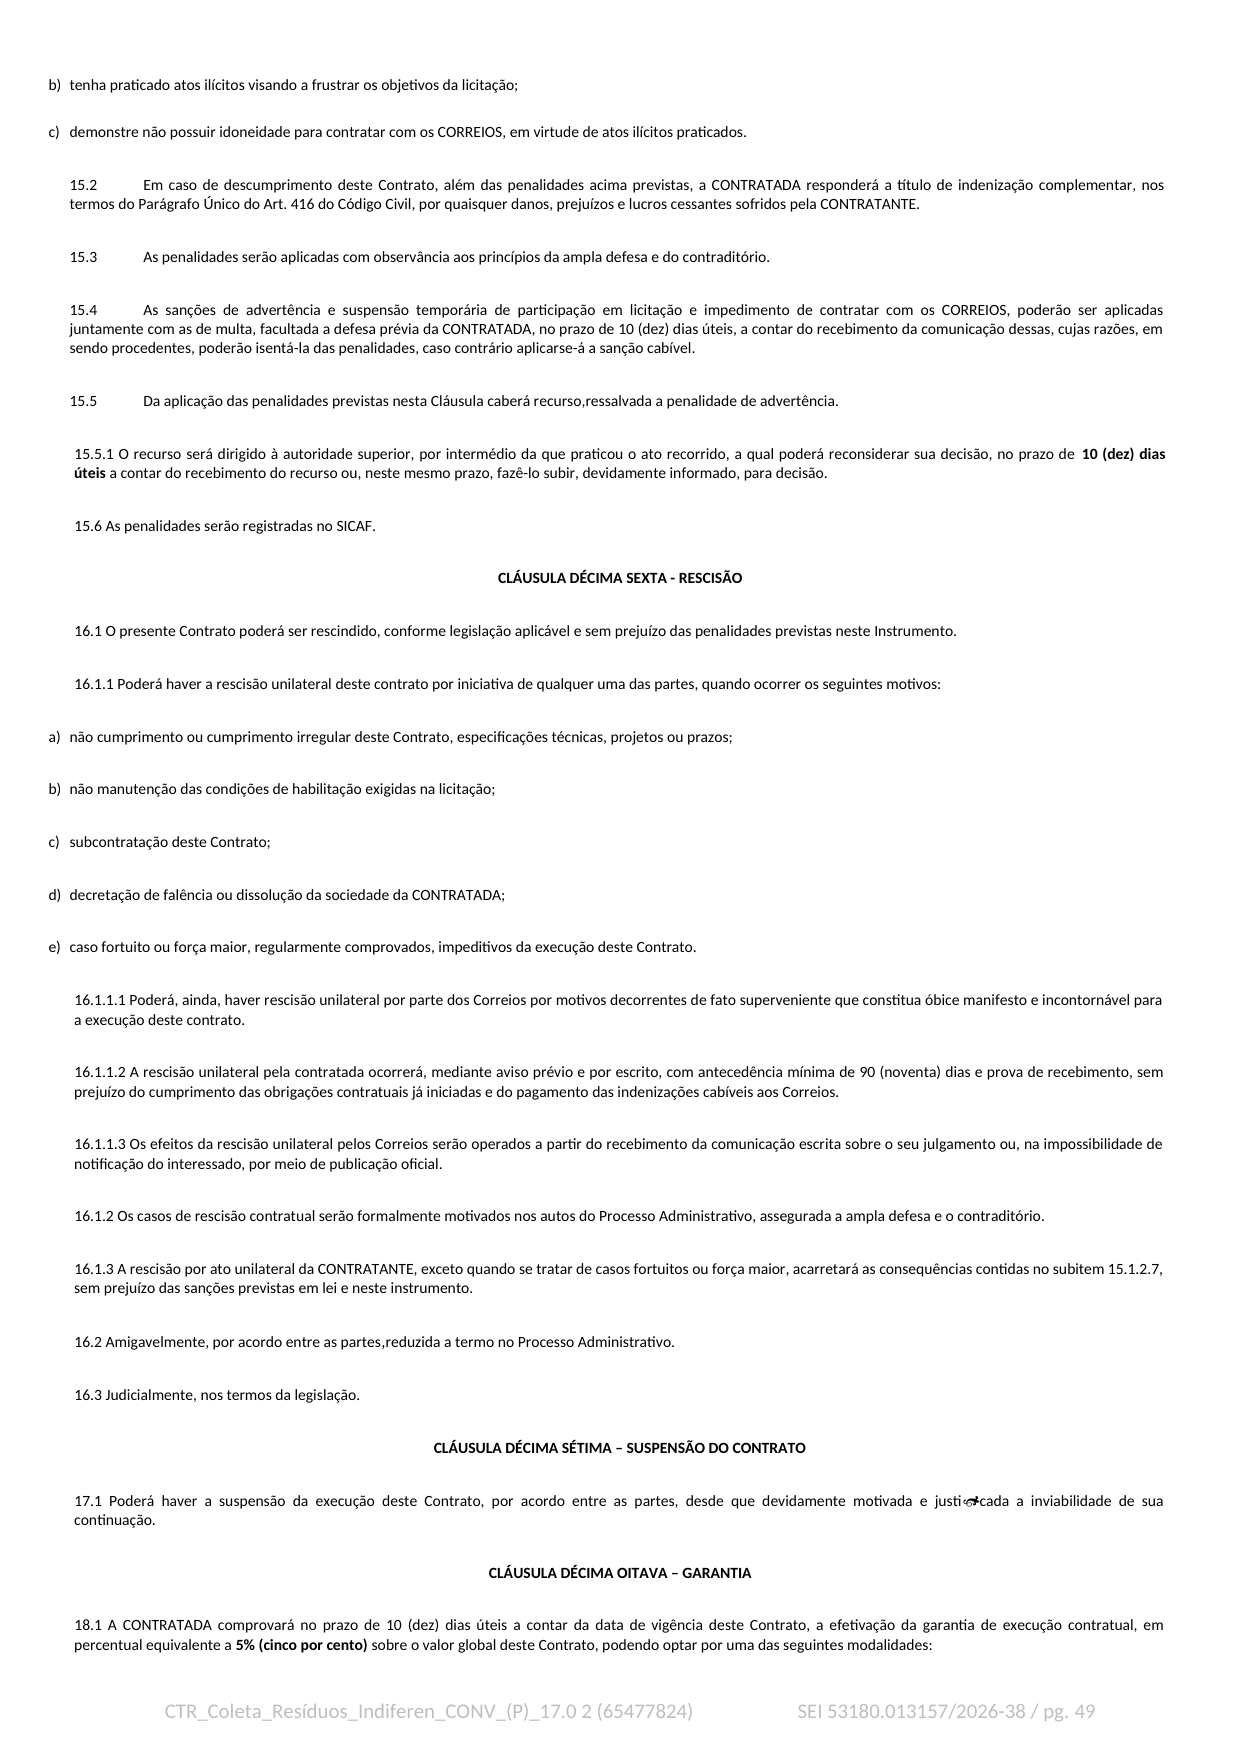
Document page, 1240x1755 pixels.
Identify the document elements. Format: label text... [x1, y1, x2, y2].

text 16.1.2 Os casos de rescisão contratual serão formalmente motivados nos autos do Processo Administrativo, assegurada a ampla defesa e o contraditório. [74, 1207, 1165, 1226]
text 16.2 Amigavelmente, por acordo entre as partes,reduzida a termo no Processo Administrativo. [74, 1331, 1165, 1352]
list As sanções de advertência e suspensão temporária de participação em licitação e impedimento de contratar com os CORREIOS, poderão ser aplicadas juntamente com as de multa, facultada a defesa prévia da CONTRATADA, no prazo de 10 (dez) dias úteis, a contar do recebimento da comunicação dessas, cujas razões, em sendo procedentes, poderão isentá-la das penalidades, caso contrário aplicarse-á a sanção cabível. [69, 300, 1165, 357]
list não manutenção das condições de habilitação exigidas na licitação; [48, 779, 1165, 798]
text 17.1 Poderá haver a suspensão da execução deste Contrato, por acordo entre as partes, desde que devidamente motivada e justicada a inviabilidade de sua continuação. [74, 1491, 1165, 1529]
list As penalidades serão aplicadas com observância aos princípios da ampla defesa e do contraditório. [69, 247, 1165, 266]
list subcontratação deste Contrato; [48, 832, 1165, 851]
list tenha praticado atos ilícitos visando a frustrar os objetivos da licitação; [48, 75, 1165, 94]
text 18.1 A CONTRATADA comprovará no prazo de 10 (dez) dias úteis a contar da data de vigência deste Contrato, a efetivação da garantia de execução contratual, em percentual equivalente a 5% (cinco por cento) sobre o valor global deste Contrato, podendo optar por uma das seguintes modalidades: [74, 1616, 1165, 1654]
list Da aplicação das penalidades previstas nesta Cláusula caberá recurso,ressalvada a penalidade de advertência. [69, 391, 1165, 410]
text 16.1 O presente Contrato poderá ser rescindido, conforme legislação aplicável e sem prejuízo das penalidades previstas neste Instrumento. [74, 621, 1165, 640]
text 16.1.1.1 Poderá, ainda, haver rescisão unilateral por parte dos Correios por motivos decorrentes de fato superveniente que constitua óbice manifesto e incontornável para a execução deste contrato. [74, 990, 1165, 1029]
text 16.1.1.2 A rescisão unilateral pela contratada ocorrerá, mediante aviso prévio e por escrito, com antecedência mínima de 90 (noventa) dias e prova de recebimento, sem prejuízo do cumprimento das obrigações contratuais já iniciadas e do pagamento das indenizações cabíveis aos Correios. [74, 1062, 1165, 1101]
text 15.5.1 O recurso será dirigido à autoridade superior, por intermédio da que praticou o ato recorrido, a qual poderá reconsiderar sua decisão, no prazo de 10 (dez) dias úteis a contar do recebimento do recurso ou, neste mesmo prazo, fazê-lo subir, devidamente informado, para decisão. [74, 444, 1165, 482]
text 16.1.1 Poderá haver a rescisão unilateral deste contrato por iniciativa de qualquer uma das partes, quando ocorrer os seguintes motivos: [74, 674, 1165, 693]
text 16.1.1.3 Os efeitos da rescisão unilateral pelos Correios serão operados a partir do recebimento da comunicação escrita sobre o seu julgamento ou, na impossibilidade de notificação do interessado, por meio de publicação oficial. [74, 1134, 1165, 1173]
text CLÁUSULA DÉCIMA OITAVA – GARANTIA [70, 1563, 1170, 1582]
text 15.6 As penalidades serão registradas no SICAF. [74, 516, 1165, 535]
text 16.1.3 A rescisão por ato unilateral da CONTRATANTE, exceto quando se tratar de casos fortuitos ou força maior, acarretará as consequências contidas no subitem 15.1.2.7, sem prejuízo das sanções previstas em lei e neste instrumento. [74, 1259, 1165, 1298]
list demonstre não possuir idoneidade para contratar com os CORREIOS, em virtude de atos ilícitos praticados. [48, 122, 1165, 141]
text CLÁUSULA DÉCIMA SEXTA - RESCISÃO [70, 569, 1170, 588]
list decretação de falência ou dissolução da sociedade da CONTRATADA; [48, 885, 1165, 904]
list não cumprimento ou cumprimento irregular deste Contrato, especificações técnicas, projetos ou prazos; [48, 727, 1165, 746]
text CLÁUSULA DÉCIMA SÉTIMA – SUSPENSÃO DO CONTRATO [70, 1438, 1169, 1457]
list Em caso de descumprimento deste Contrato, além das penalidades acima previstas, a CONTRATADA responderá a título de indenização complementar, nos termos do Parágrafo Único do Art. 416 do Código Civil, por quaisquer danos, prejuízos e lucros cessantes sofridos pela CONTRATANTE. [69, 175, 1165, 213]
text 16.3 Judicialmente, nos termos da legislação. [74, 1385, 1165, 1404]
list caso fortuito ou força maior, regularmente comprovados, impeditivos da execução deste Contrato. [48, 938, 1165, 957]
